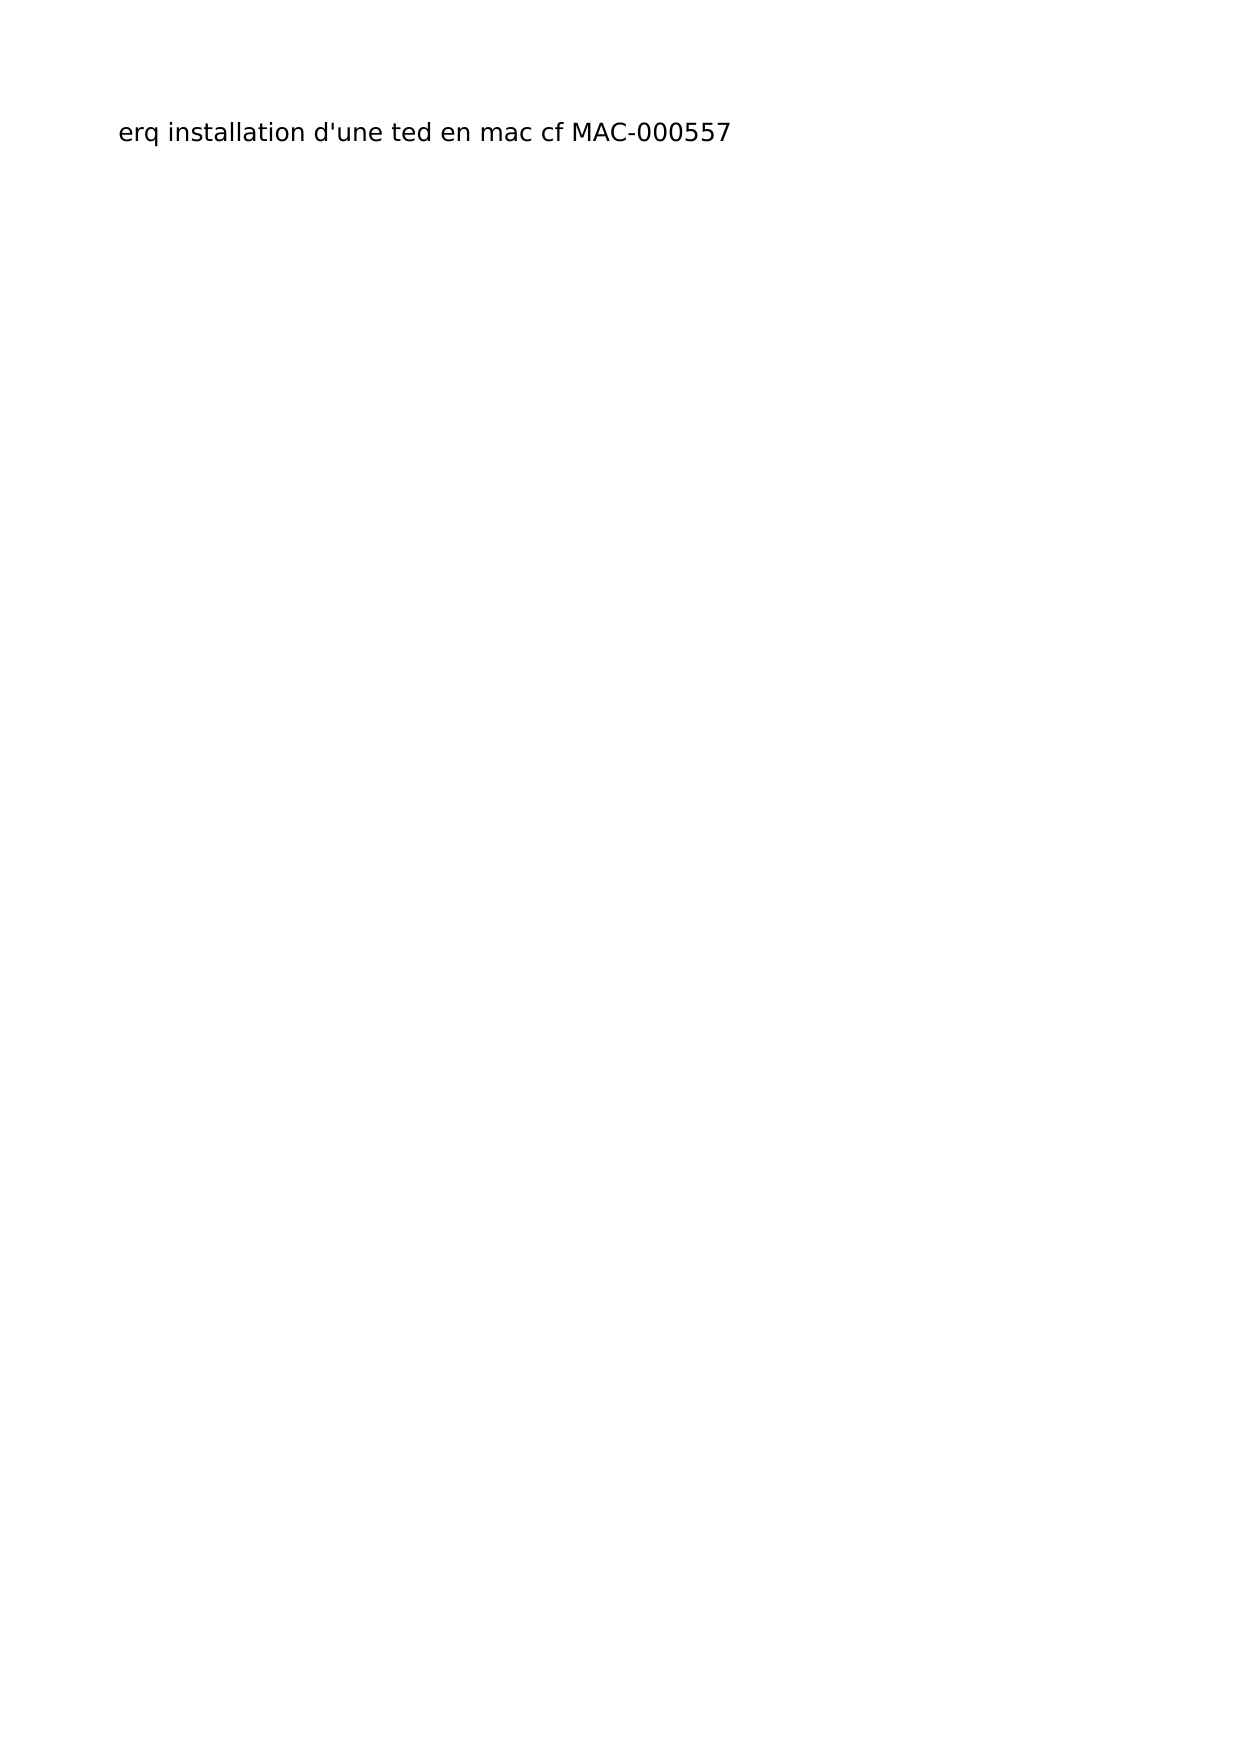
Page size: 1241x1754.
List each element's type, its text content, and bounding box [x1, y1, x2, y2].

text erq installation d'une ted en mac cf MAC-000557 [118, 118, 1122, 147]
